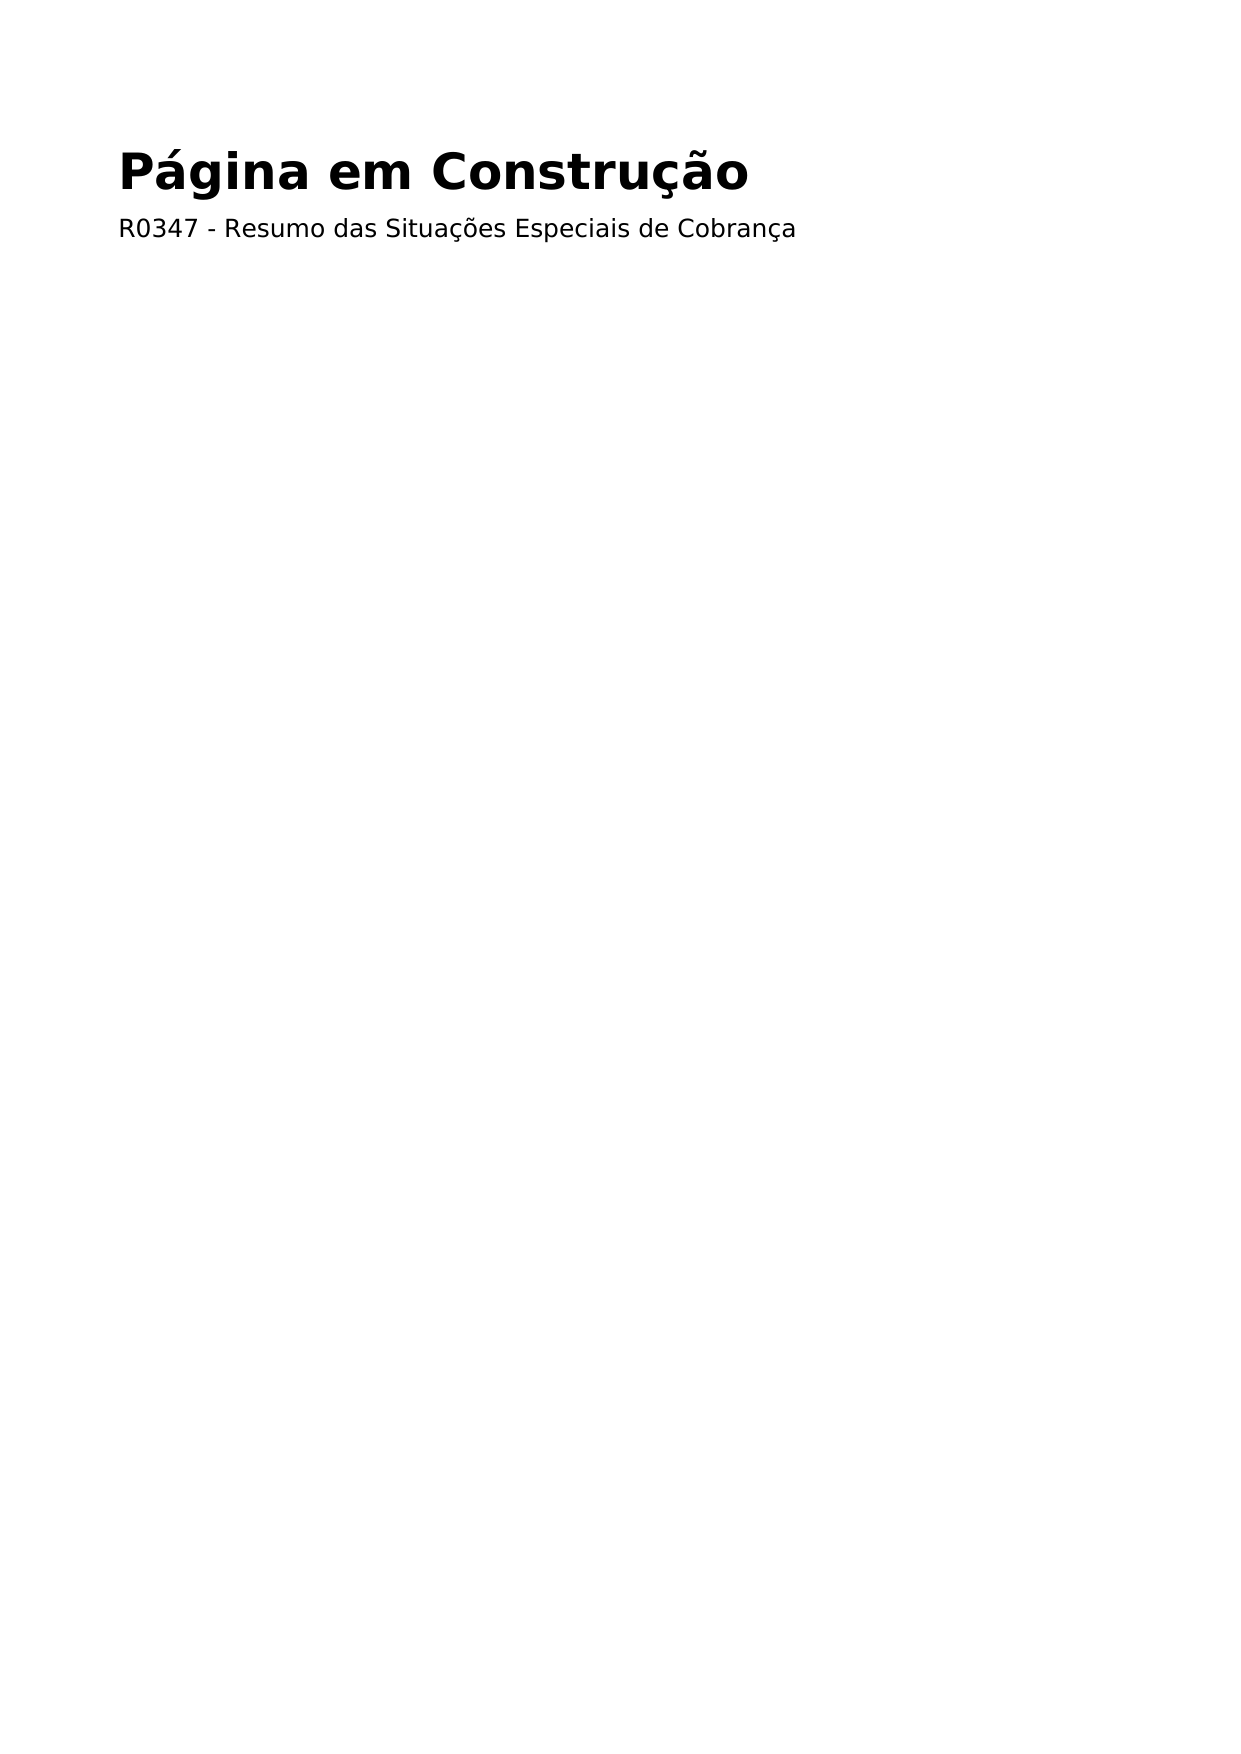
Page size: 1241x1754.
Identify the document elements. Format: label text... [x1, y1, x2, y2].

text R0347 - Resumo das Situações Especiais de Cobrança [118, 214, 1122, 243]
subtitle Página em Construção [118, 143, 1122, 201]
